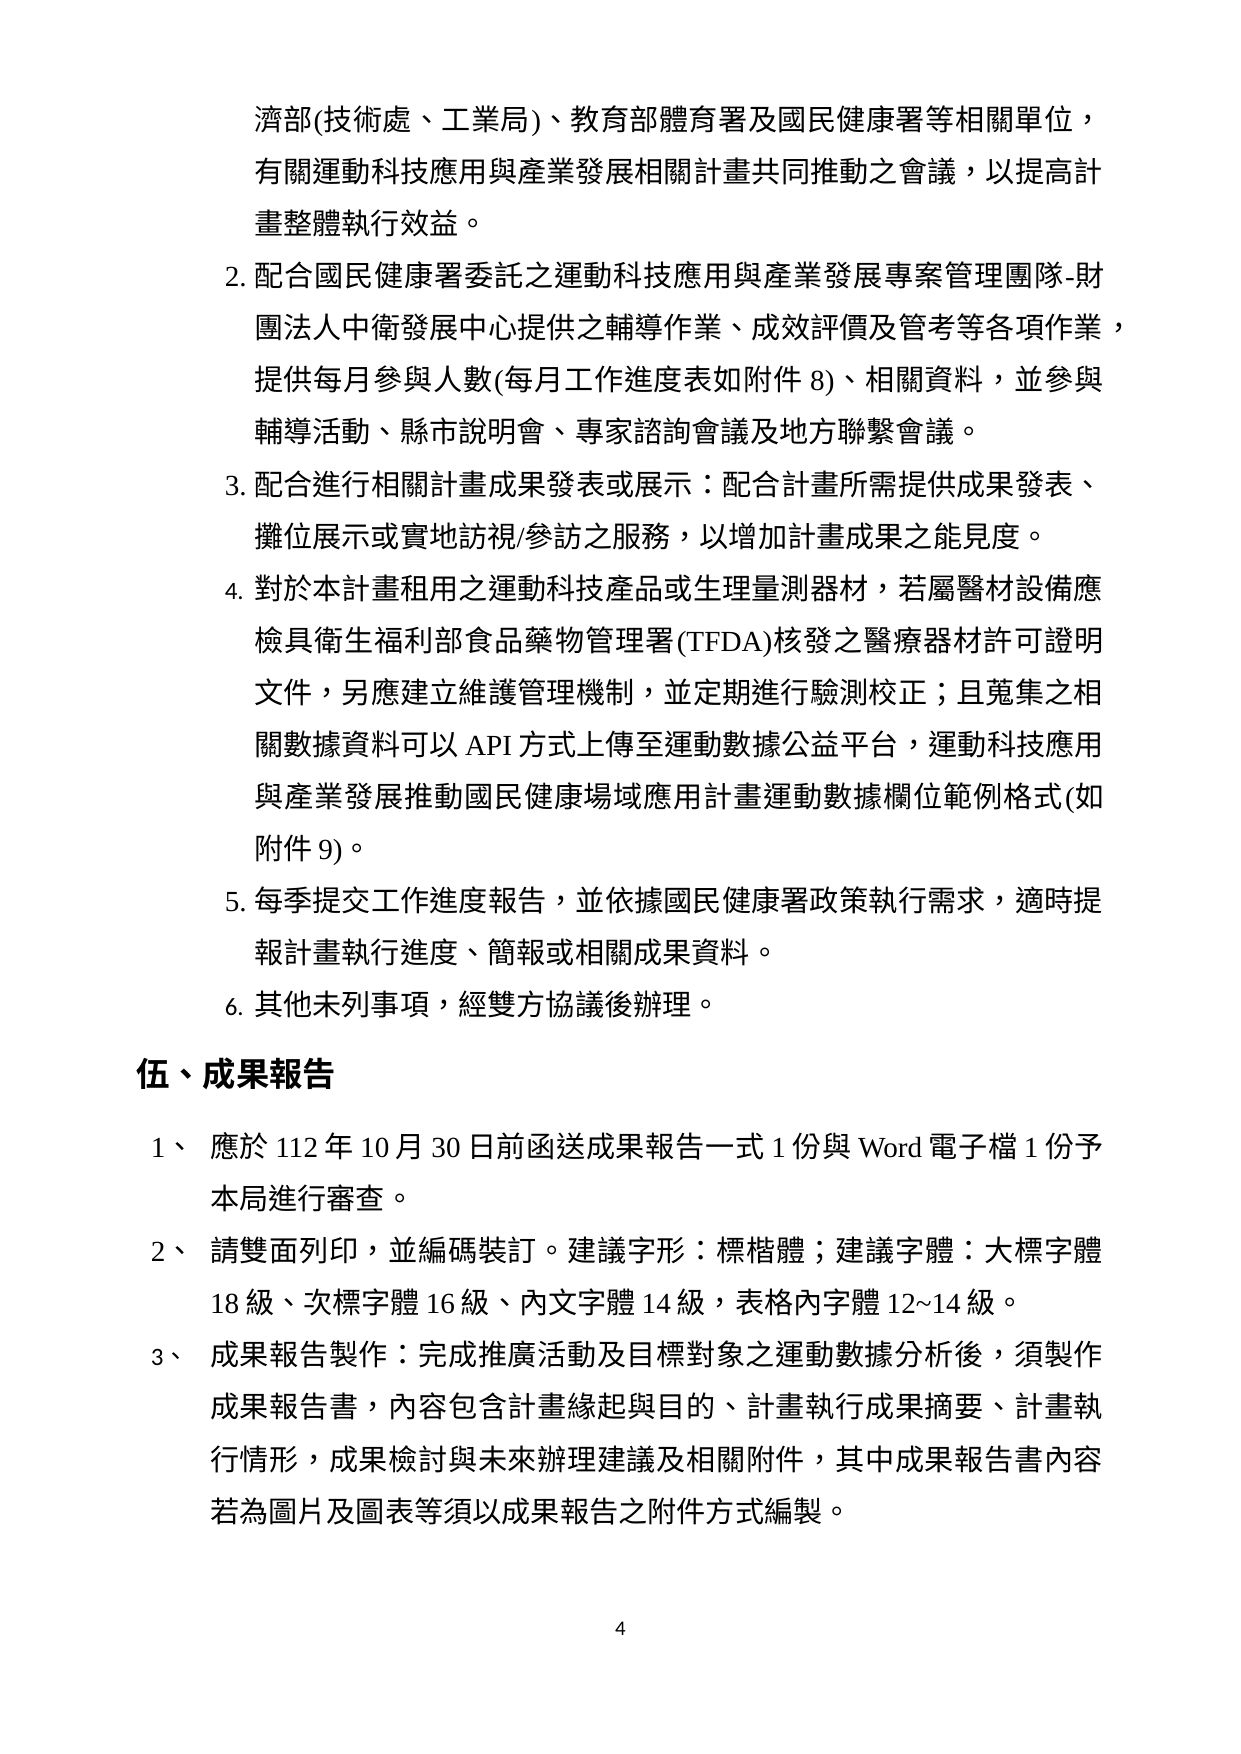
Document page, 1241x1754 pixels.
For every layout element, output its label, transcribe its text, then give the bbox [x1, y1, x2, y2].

list 配合國民健康署委託之運動科技應用與產業發展專案管理團隊-財團法人中衛發展中心提供之輔導作業、成效評價及管考等各項作業，提供每月參與人數(每月工作進度表如附件8)、相關資料，並參與輔導活動、縣市說明會、專家諮詢會議及地方聯繫會議。 [224, 245, 1104, 453]
list 其他未列事項，經雙方協議後辦理。 [224, 974, 1104, 1026]
list 請雙面列印，並編碼裝訂。建議字形：標楷體；建議字體：大標字體18級、次標字體16級、內文字體14級，表格內字體12~14級。 [151, 1220, 1104, 1324]
list 成果報告製作：完成推廣活動及目標對象之運動數據分析後，須製作成果報告書，內容包含計畫緣起與目的、計畫執行成果摘要、計畫執行情形，成果檢討與未來辦理建議及相關附件，其中成果報告書內容若為圖片及圖表等須以成果報告之附件方式編製。 [151, 1324, 1104, 1532]
list 每季提交工作進度報告，並依據國民健康署政策執行需求，適時提報計畫執行進度、簡報或相關成果資料。 [224, 870, 1104, 974]
list 成果報告 [136, 1045, 1104, 1097]
list 濟部(技術處、工業局)、教育部體育署及國民健康署等相關單位，有關運動科技應用與產業發展相關計畫共同推動之會議，以提高計畫整體執行效益。 [224, 89, 1104, 245]
list 對於本計畫租用之運動科技產品或生理量測器材，若屬醫材設備應檢具衛生福利部食品藥物管理署(TFDA)核發之醫療器材許可證明文件，另應建立維護管理機制，並定期進行驗測校正；且蒐集之相關數據資料可以API方式上傳至運動數據公益平台，運動科技應用與產業發展推動國民健康場域應用計畫運動數據欄位範例格式(如附件9)。 [224, 557, 1104, 870]
list 應於112年10月30日前函送成果報告一式1份與Word電子檔1份予本局進行審查。 [151, 1116, 1104, 1220]
list 配合進行相關計畫成果發表或展示：配合計畫所需提供成果發表、攤位展示或實地訪視/參訪之服務，以增加計畫成果之能見度。 [224, 453, 1104, 557]
